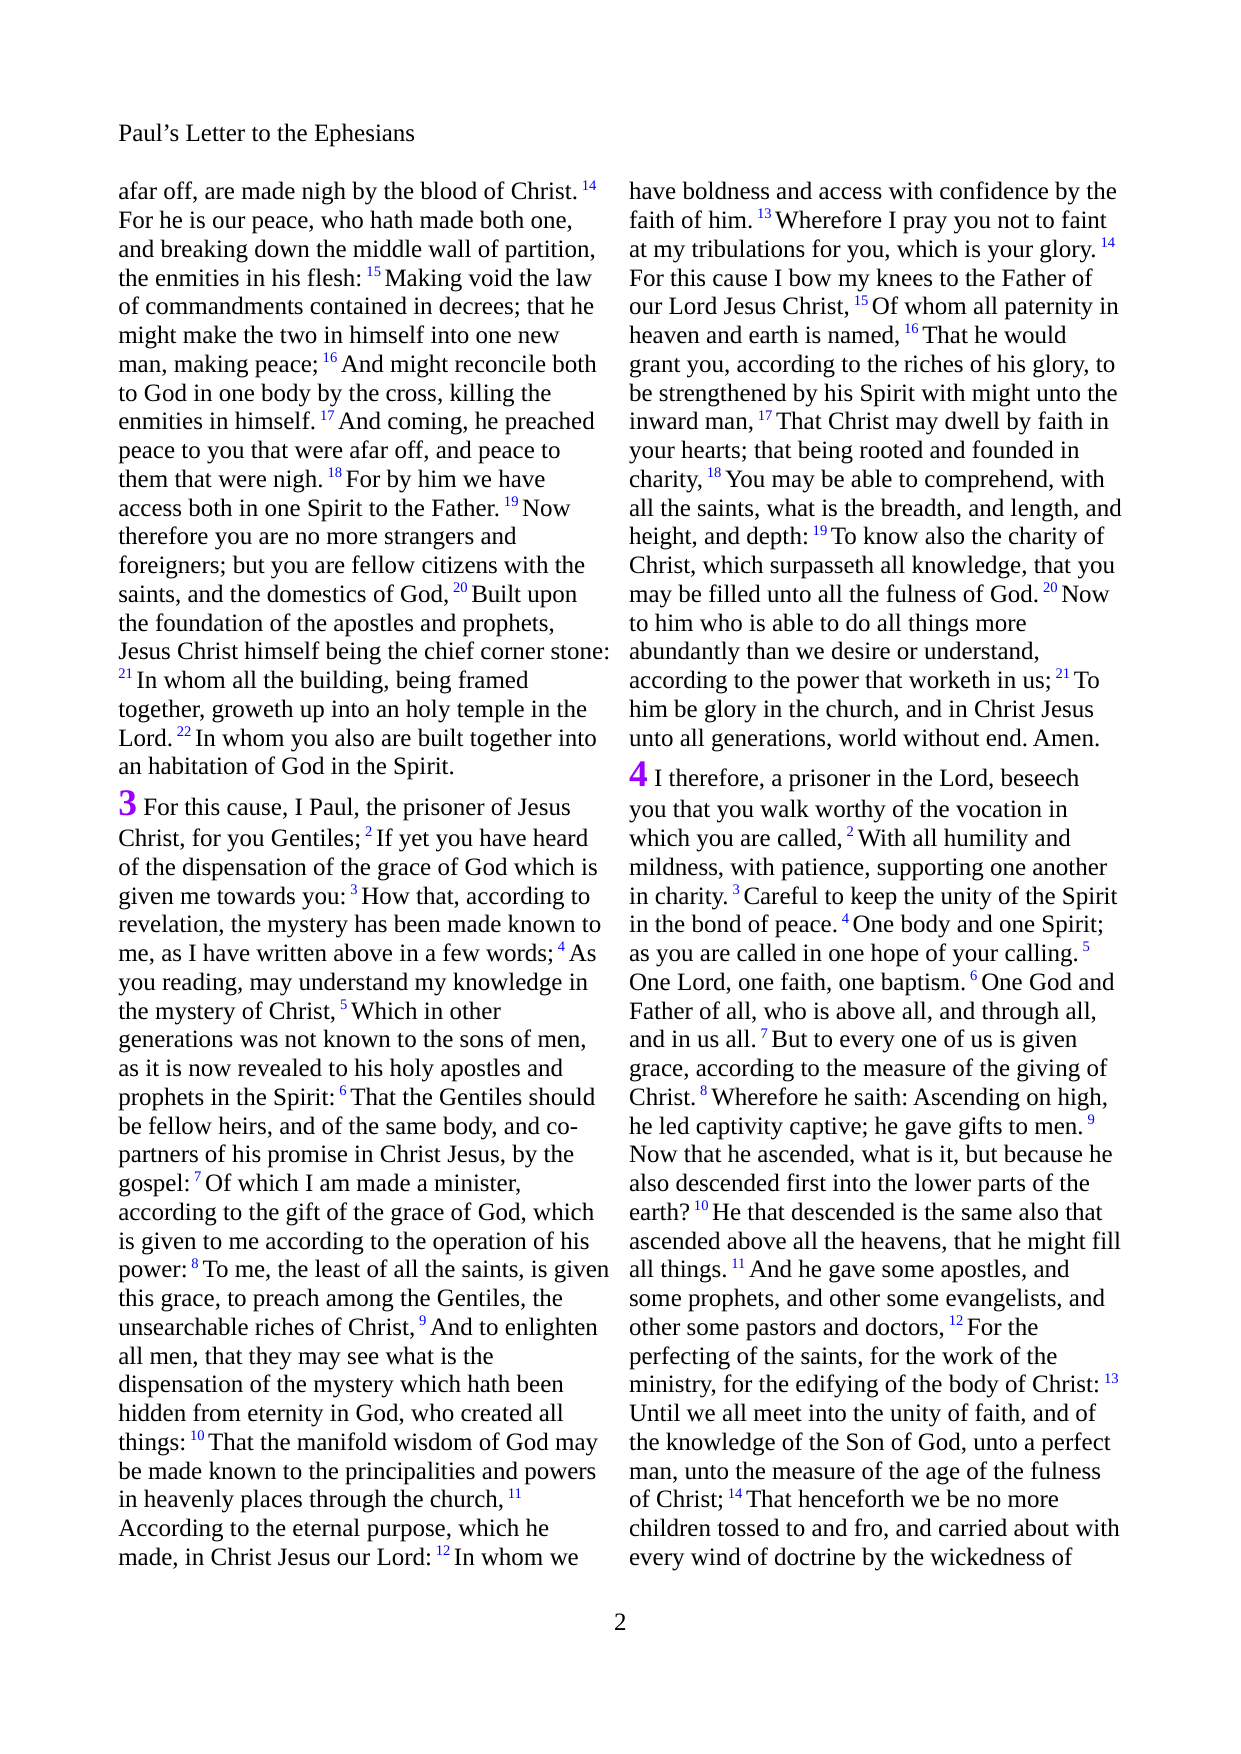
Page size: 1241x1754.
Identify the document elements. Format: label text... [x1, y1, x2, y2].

text 4 I therefore, a prisoner in the Lord, beseech you that you walk worthy of the vocation in which you are called, 2 With all humility and mildness, with patience, supporting one another in charity. 3 Careful to keep the unity of the Spirit in the bond of peace. 4 One body and one Spirit; as you are called in one hope of your calling. 5 One Lord, one faith, one baptism. 6 One God and Father of all, who is above all, and through all, and in us all. 7 But to every one of us is given grace, according to the measure of the giving of Christ. 8 Wherefore he saith: Ascending on high, he led captivity captive; he gave gifts to men. 9 Now that he ascended, what is it, but because he also descended first into the lower parts of the earth? 10 He that descended is the same also that ascended above all the heavens, that he might fill all things. 11 And he gave some apostles, and some prophets, and other some evangelists, and other some pastors and doctors, 12 For the perfecting of the saints, for the work of the ministry, for the edifying of the body of Christ: 13 Until we all meet into the unity of faith, and of the knowledge of the Son of God, unto a perfect man, unto the measure of the age of the fulness of Christ; 14 That henceforth we be no more children tossed to and fro, and carried about with every wind of doctrine by the wickedness of [629, 751, 1122, 1571]
text afar off, are made nigh by the blood of Christ. 14 For he is our peace, who hath made both one, and breaking down the middle wall of partition, the enmities in his flesh: 15 Making void the law of commandments contained in decrees; that he might make the two in himself into one new man, making peace; 16 And might reconcile both to God in one body by the cross, killing the enmities in himself. 17 And coming, he preached peace to you that were afar off, and peace to them that were nigh. 18 For by him we have access both in one Spirit to the Father. 19 Now therefore you are no more strangers and foreigners; but you are fellow citizens with the saints, and the domestics of God, 20 Built upon the foundation of the apostles and prophets, Jesus Christ himself being the chief corner stone: 21 In whom all the building, being framed together, groweth up into an holy temple in the Lord. 22 In whom you also are built together into an habitation of God in the Spirit. [118, 176, 611, 780]
text 3 For this cause, I Paul, the prisoner of Jesus Christ, for you Gentiles; 2 If yet you have heard of the dispensation of the grace of God which is given me towards you: 3 How that, according to revelation, the mystery has been made known to me, as I have written above in a few words; 4 As you reading, may understand my knowledge in the mystery of Christ, 5 Which in other generations was not known to the sons of men, as it is now revealed to his holy apostles and prophets in the Spirit: 6 That the Gentiles should be fellow heirs, and of the same body, and co-partners of his promise in Christ Jesus, by the gospel: 7 Of which I am made a minister, according to the gift of the grace of God, which is given to me according to the operation of his power: 8 To me, the least of all the saints, is given this grace, to preach among the Gentiles, the unsearchable riches of Christ, 9 And to enlighten all men, that they may see what is the dispensation of the mystery which hath been hidden from eternity in God, who created all things: 10 That the manifold wisdom of God may be made known to the principalities and powers in heavenly places through the church, 11 According to the eternal purpose, which he made, in Christ Jesus our Lord: 12 In whom we [118, 780, 611, 1571]
text have boldness and access with confidence by the faith of him. 13 Wherefore I pray you not to faint at my tribulations for you, which is your glory. 14 For this cause I bow my knees to the Father of our Lord Jesus Christ, 15 Of whom all paternity in heaven and earth is named, 16 That he would grant you, according to the riches of his glory, to be strengthened by his Spirit with might unto the inward man, 17 That Christ may dwell by faith in your hearts; that being rooted and founded in charity, 18 You may be able to comprehend, with all the saints, what is the breadth, and length, and height, and depth: 19 To know also the charity of Christ, which surpasseth all knowledge, that you may be filled unto all the fulness of God. 20 Now to him who is able to do all things more abundantly than we desire or understand, according to the power that worketh in us; 21 To him be glory in the church, and in Christ Jesus unto all generations, world without end. Amen. [629, 176, 1122, 751]
